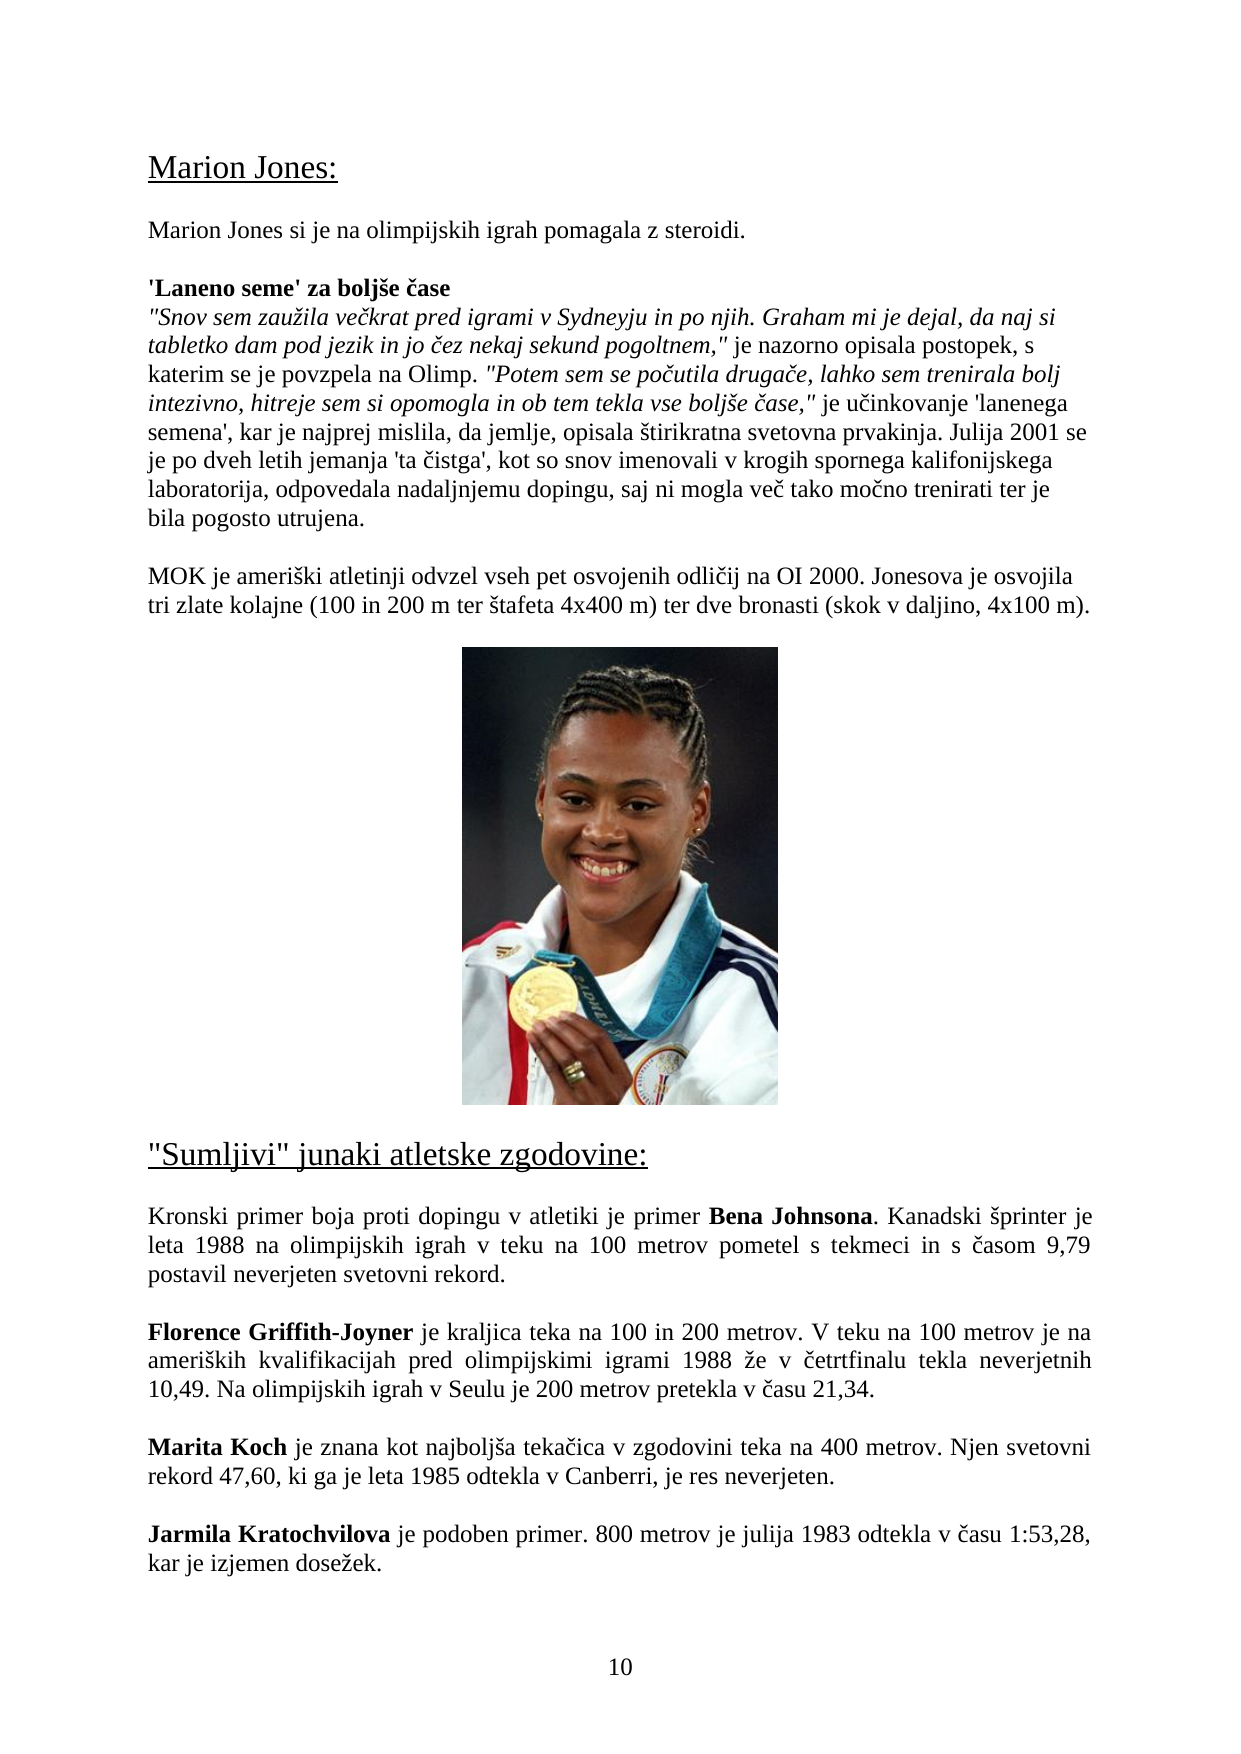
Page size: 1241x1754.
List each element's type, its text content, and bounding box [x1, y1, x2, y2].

subtitle Florence Griffith-Joyner je kraljica teka na 100 in 200 metrov. V teku na 100 metrov je na ameriških kvalifikacijah pred olimpijskimi igrami 1988 že v četrtfinalu tekla neverjetnih 10,49. Na olimpijskih igrah v Seulu je 200 metrov pretekla v času 21,34. [148, 1317, 1093, 1403]
text MOK je ameriški atletinji odvzel vseh pet osvojenih odličij na OI 2000. Jonesova je osvojila tri zlate kolajne (100 in 200 m ter štafeta 4x400 m) ter dve bronasti (skok v daljino, 4x100 m). [148, 561, 1093, 618]
text 'Laneno seme' za boljše čase "Snov sem zaužila večkrat pred igrami v Sydneyju in po njih. Graham mi je dejal, da naj si tabletko dam pod jezik in jo čez nekaj sekund pogoltnem," je nazorno opisala postopek, s katerim se je povzpela na Olimp. "Potem sem se počutila drugače, lahko sem trenirala bolj intezivno, hitreje sem si opomogla in ob tem tekla vse boljše čase," je učinkovanje 'lanenega semena', kar je najprej mislila, da jemlje, opisala štirikratna svetovna prvakinja. Julija 2001 se je po dveh letih jemanja 'ta čistga', kot so snov imenovali v krogih spornega kalifonijskega laboratorija, odpovedala nadaljnjemu dopingu, saj ni mogla več tako močno trenirati ter je bila pogosto utrujena. [148, 273, 1093, 532]
picture [462, 647, 778, 1105]
subtitle Kronski primer boja proti dopingu v atletiki je primer Bena Johnsona. Kanadski šprinter je leta 1988 na olimpijskih igrah v teku na 100 metrov pometel s tekmeci in s časom 9,79 postavil neverjeten svetovni rekord. [148, 1201, 1093, 1288]
subtitle Marita Koch je znana kot najboljša tekačica v zgodovini teka na 400 metrov. Njen svetovni rekord 47,60, ki ga je leta 1985 odtekla v Canberri, je res neverjeten. [148, 1432, 1093, 1490]
text Marion Jones: [148, 148, 1093, 186]
subtitle Jarmila Kratochvilova je podoben primer. 800 metrov je julija 1983 odtekla v času 1:53,28, kar je izjemen dosežek. [148, 1519, 1093, 1576]
subtitle "Sumljivi" junaki atletske zgodovine: [148, 1134, 1093, 1172]
text Marion Jones si je na olimpijskih igrah pomagala z steroidi. [148, 215, 1093, 244]
